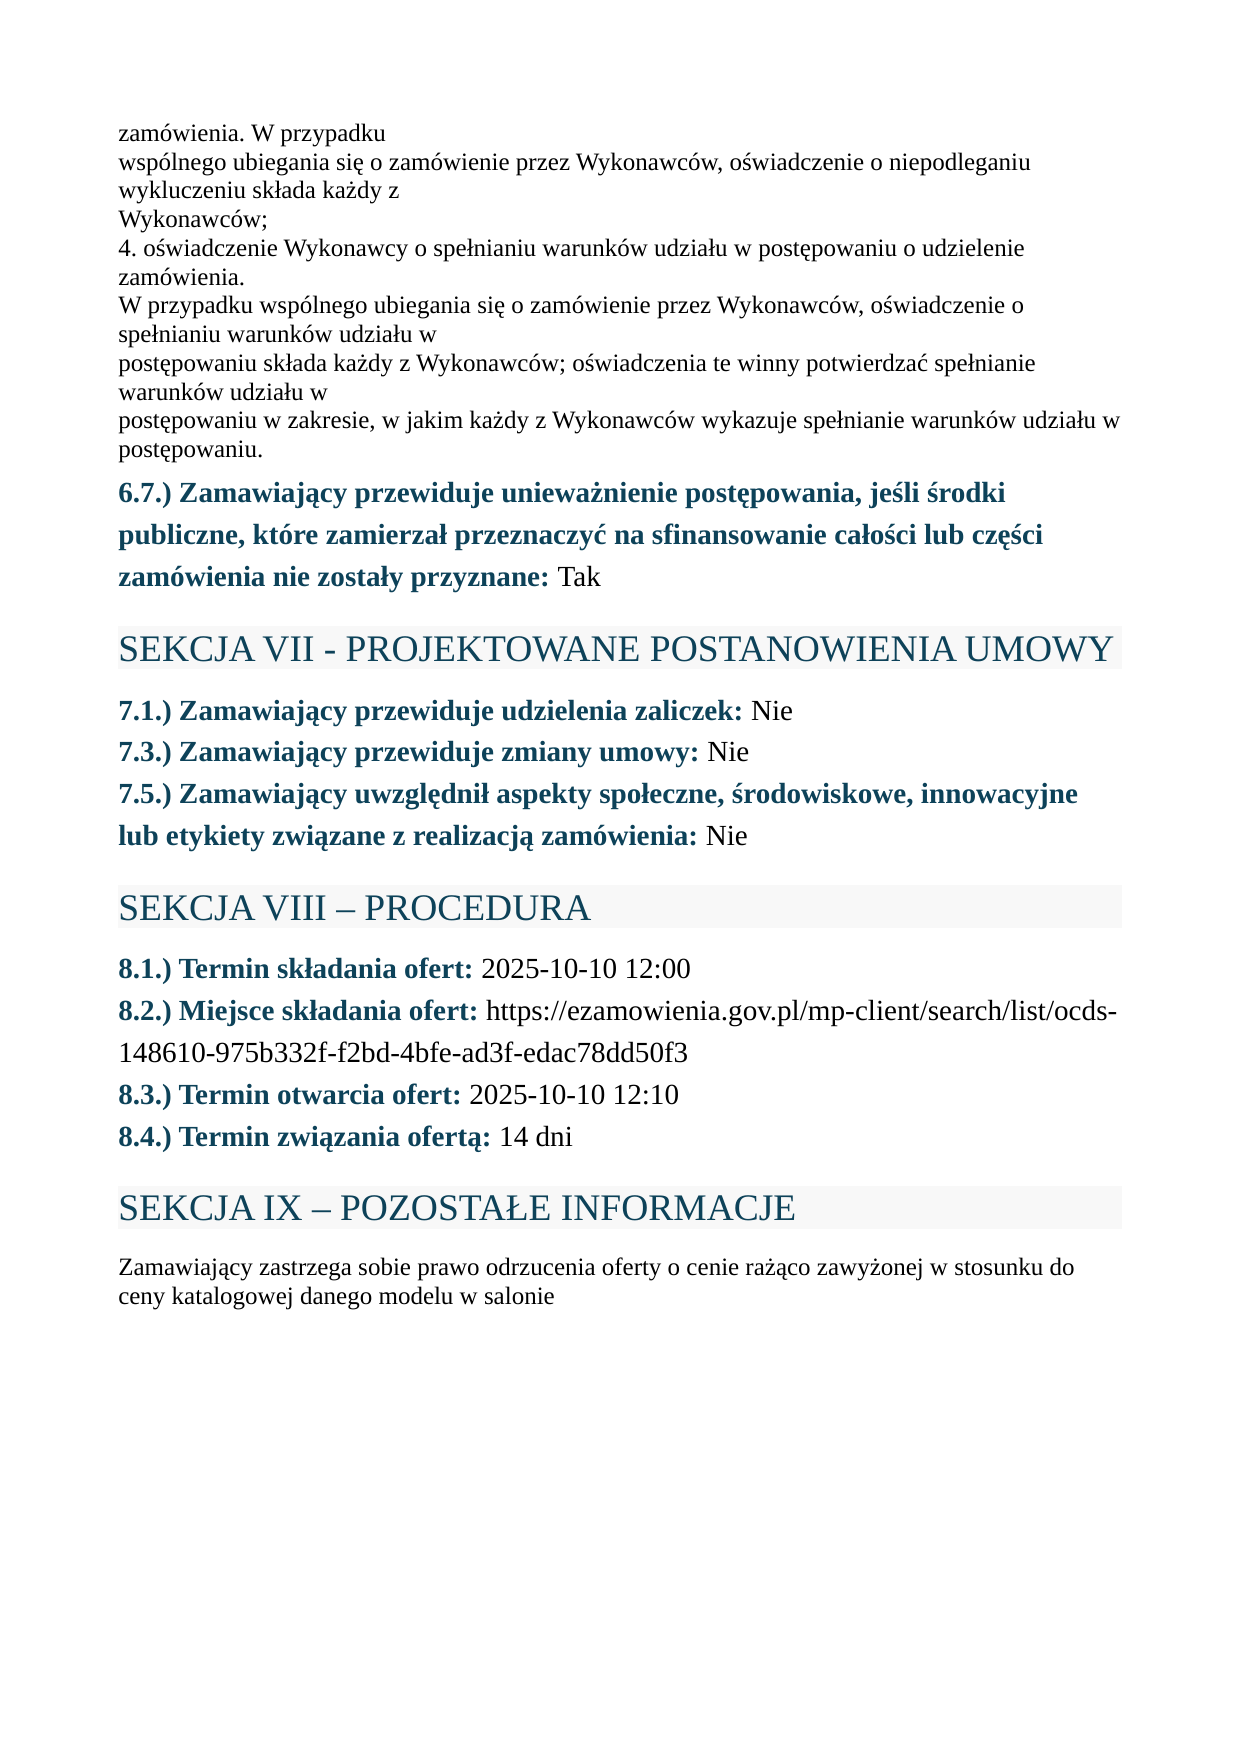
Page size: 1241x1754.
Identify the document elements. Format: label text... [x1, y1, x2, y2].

subtitle 7.3.) Zamawiający przewiduje zmiany umowy: Nie [118, 734, 1122, 768]
subtitle 8.4.) Termin związania ofertą: 14 dni [118, 1119, 1122, 1152]
subtitle 8.2.) Miejsce składania ofert: https://ezamowienia.gov.pl/mp-client/search/list/ocds-148610-975b332f-f2bd-4bfe-ad3f-edac78dd50f3 [118, 993, 1122, 1069]
subtitle 8.1.) Termin składania ofert: 2025-10-10 12:00 [118, 951, 1122, 985]
subtitle SEKCJA VII - PROJEKTOWANE POSTANOWIENIA UMOWY [118, 626, 1122, 669]
subtitle 8.3.) Termin otwarcia ofert: 2025-10-10 12:10 [118, 1077, 1122, 1111]
subtitle 7.1.) Zamawiający przewiduje udzielenia zaliczek: Nie [118, 693, 1122, 726]
subtitle 7.5.) Zamawiający uwzględnił aspekty społeczne, środowiskowe, innowacyjne lub etykiety związane z realizacją zamówienia: Nie [118, 776, 1122, 852]
subtitle 6.7.) Zamawiający przewiduje unieważnienie postępowania, jeśli środki publiczne, które zamierzał przeznaczyć na sfinansowanie całości lub części zamówienia nie zostały przyznane: Tak [118, 476, 1122, 593]
text Zamawiający zastrzega sobie prawo odrzucenia oferty o cenie rażąco zawyżonej w stosunku do ceny katalogowej danego modelu w salonie [118, 1252, 1122, 1310]
subtitle SEKCJA IX – POZOSTAŁE INFORMACJE [118, 1186, 1122, 1229]
subtitle SEKCJA VIII – PROCEDURA [118, 885, 1122, 928]
text zamówienia. W przypadku wspólnego ubiegania się o zamówienie przez Wykonawców, oświadczenie o niepodleganiu wykluczeniu składa każdy z Wykonawców; 4. oświadczenie Wykonawcy o spełnianiu warunków udziału w postępowaniu o udzielenie zamówienia. W przypadku wspólnego ubiegania się o zamówienie przez Wykonawców, oświadczenie o spełnianiu warunków udziału w postępowaniu składa każdy z Wykonawców; oświadczenia te winny potwierdzać spełnianie warunków udziału w postępowaniu w zakresie, w jakim każdy z Wykonawców wykazuje spełnianie warunków udziału w postępowaniu. [118, 118, 1122, 463]
